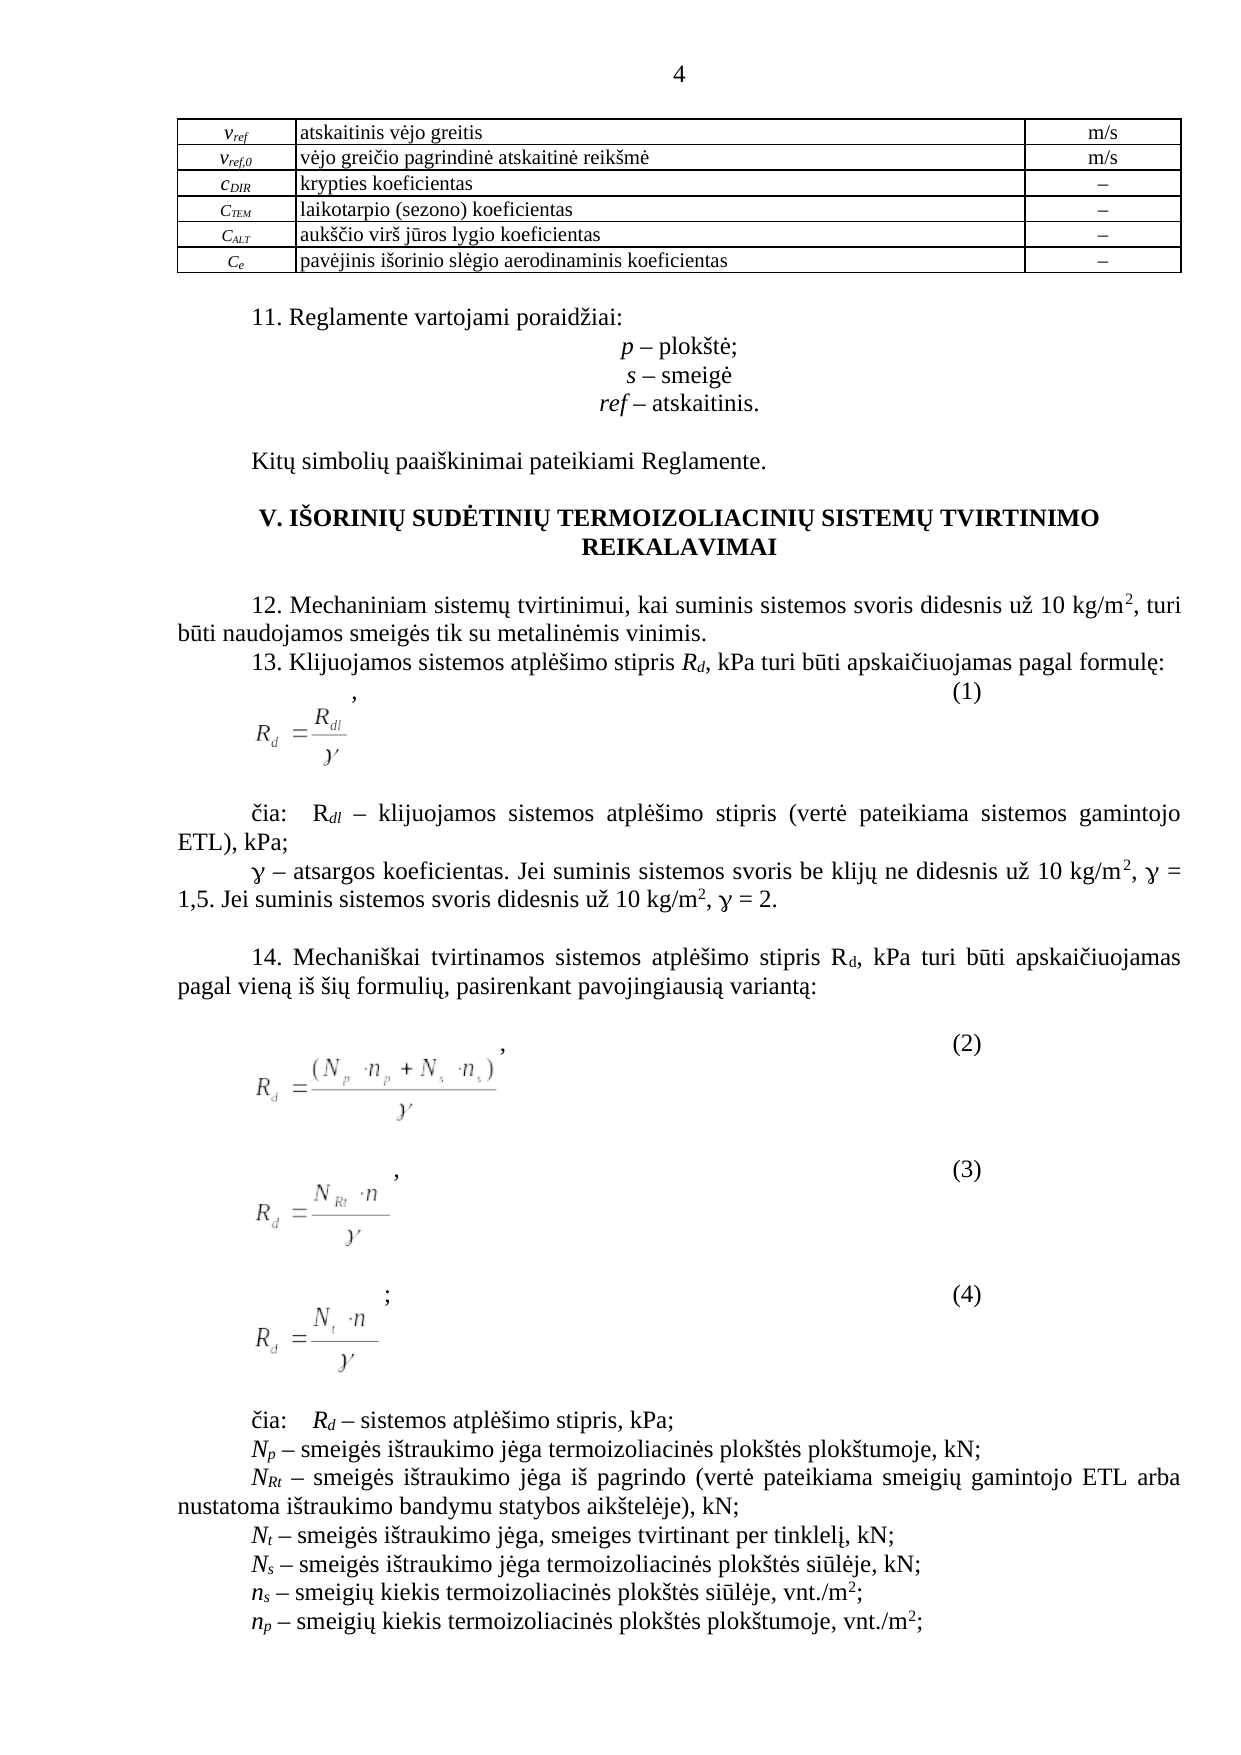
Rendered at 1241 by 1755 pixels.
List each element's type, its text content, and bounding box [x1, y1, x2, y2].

text NRt – smeigės ištraukimo jėga iš pagrindo (vertė pateikiama smeigių gamintojo ETL arba nustatoma ištraukimo bandymu statybos aikštelėje), kN; [177, 1462, 1181, 1520]
text 11. Reglamente vartojami poraidžiai: [177, 302, 1181, 331]
text čia: Rdl – klijuojamos sistemos atplėšimo stipris (vertė pateikiama sistemos gamintojo ETL), kPa; [177, 798, 1181, 856]
text , (3) [177, 1154, 1181, 1251]
text ns – smeigių kiekis termoizoliacinės plokštės siūlėje, vnt./m2; [177, 1577, 1181, 1606]
text  – atsargos koeficientas. Jei suminis sistemos svoris be klijų ne didesnis už 10 kg/m2,  = 1,5. Jei suminis sistemos svoris didesnis už 10 kg/m2,  = 2. [177, 856, 1181, 913]
text p – plokštė; [177, 331, 1181, 360]
text , (1) [177, 676, 1181, 769]
text s – smeigė [177, 360, 1181, 388]
text čia: Rd – sistemos atplėšimo stipris, kPa; [177, 1405, 1181, 1434]
text ref – atskaitinis. [177, 388, 1181, 417]
text ; (4) [177, 1279, 1181, 1376]
text , (2) [177, 1028, 1181, 1125]
text Kitų simbolių paaiškinimai pateikiami Reglamente. [177, 446, 1181, 475]
text Np – smeigės ištraukimo jėga termoizoliacinės plokštės plokštumoje, kN; [177, 1434, 1181, 1462]
text np – smeigių kiekis termoizoliacinės plokštės plokštumoje, vnt./m2; [177, 1606, 1181, 1635]
text 13. Klijuojamos sistemos atplėšimo stipris Rd, kPa turi būti apskaičiuojamas pagal formulę: [177, 647, 1181, 676]
text Ns – smeigės ištraukimo jėga termoizoliacinės plokštės siūlėje, kN; [177, 1549, 1181, 1577]
text 14. Mechaniškai tvirtinamos sistemos atplėšimo stipris Rd, kPa turi būti apskaičiuojamas pagal vieną iš šių formulių, pasirenkant pavojingiausią variantą: [177, 942, 1181, 999]
text Nt – smeigės ištraukimo jėga, smeiges tvirtinant per tinklelį, kN; [177, 1520, 1181, 1549]
text V. IŠORINIŲ SUDĖTINIŲ TERMOIZOLIACINIŲ SISTEMŲ TVIRTINIMO REIKALAVIMAI [177, 503, 1181, 561]
text 12. Mechaniniam sistemų tvirtinimui, kai suminis sistemos svoris didesnis už 10 kg/m2, turi būti naudojamos smeigės tik su metalinėmis vinimis. [177, 590, 1181, 647]
